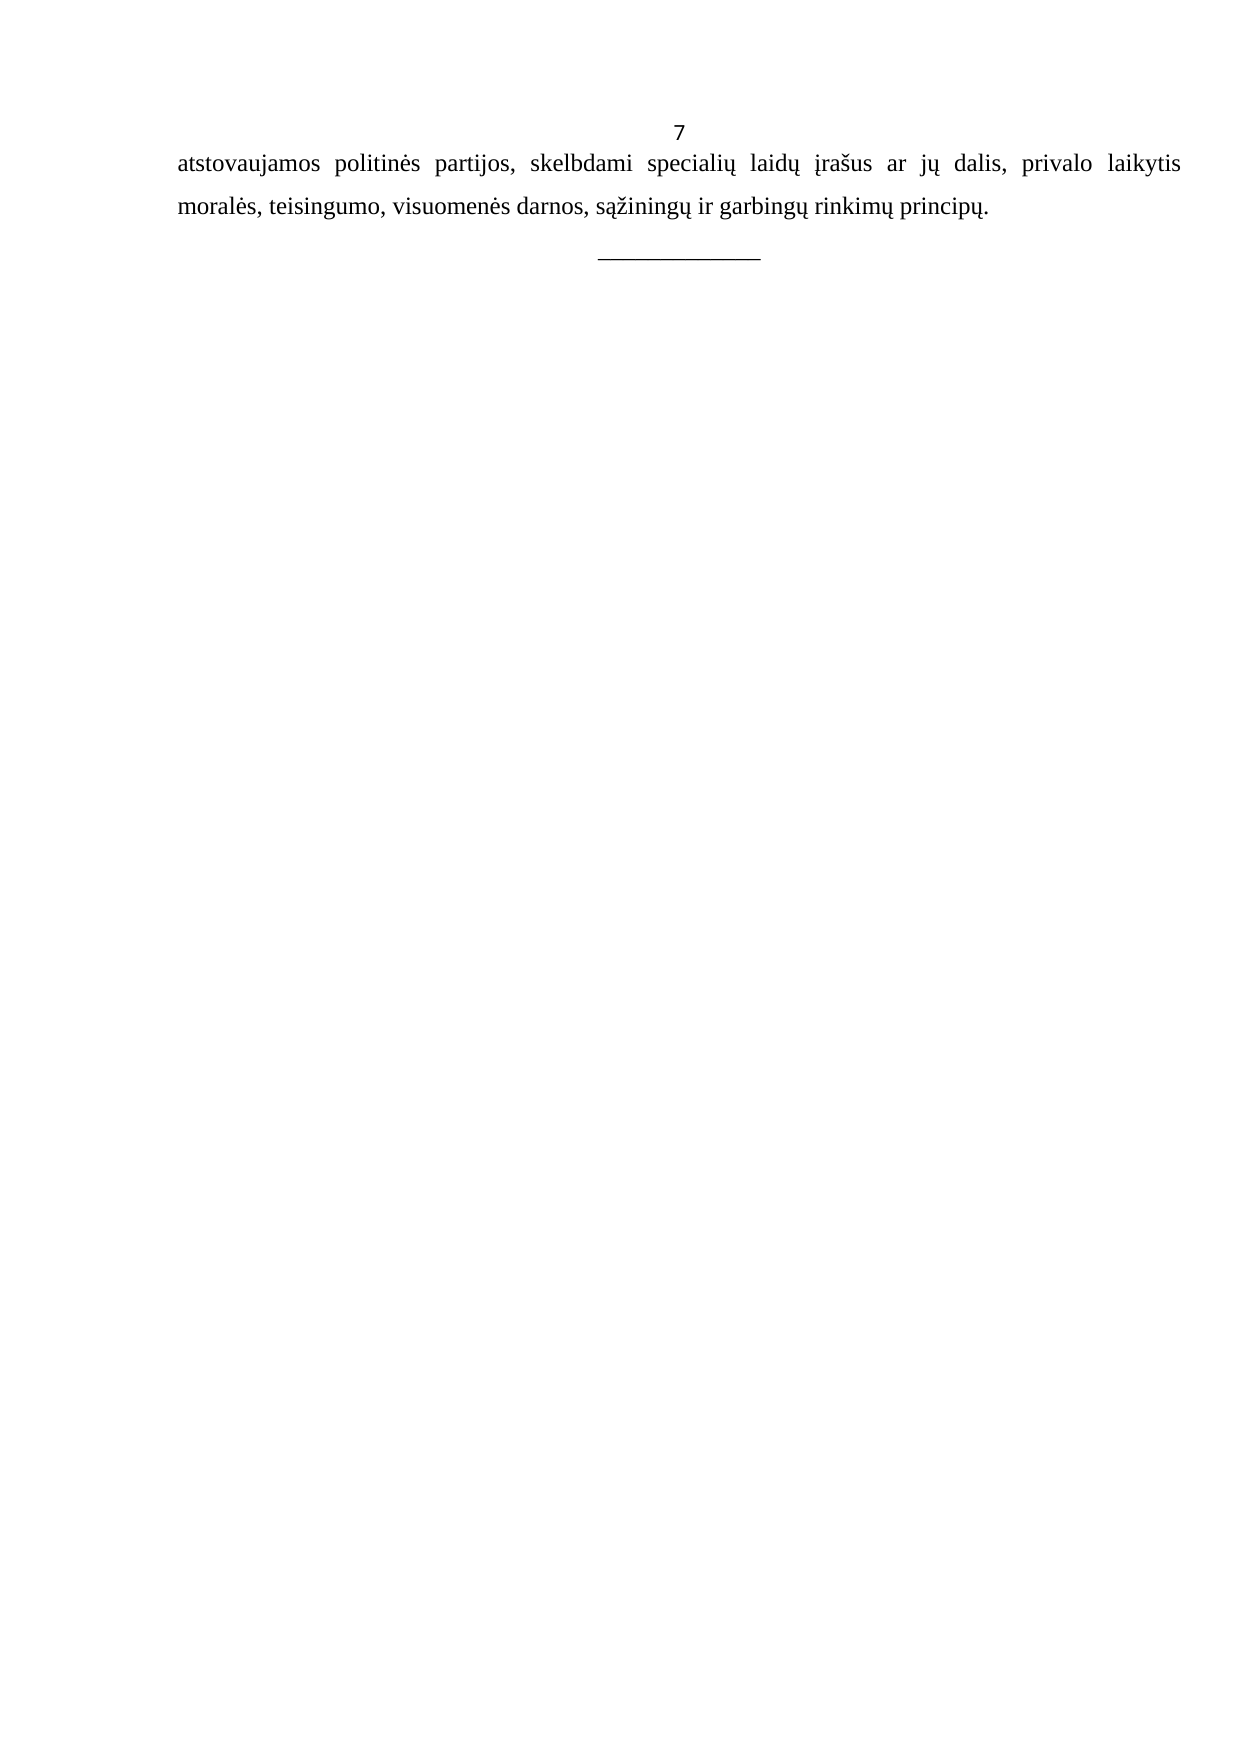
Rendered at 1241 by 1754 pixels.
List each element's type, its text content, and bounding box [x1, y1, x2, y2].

text _____________ [177, 234, 1181, 263]
text atstovaujamos politinės partijos, skelbdami specialių laidų įrašus ar jų dalis, privalo laikytis moralės, teisingumo, visuomenės darnos, sąžiningų ir garbingų rinkimų principų. [177, 148, 1181, 219]
